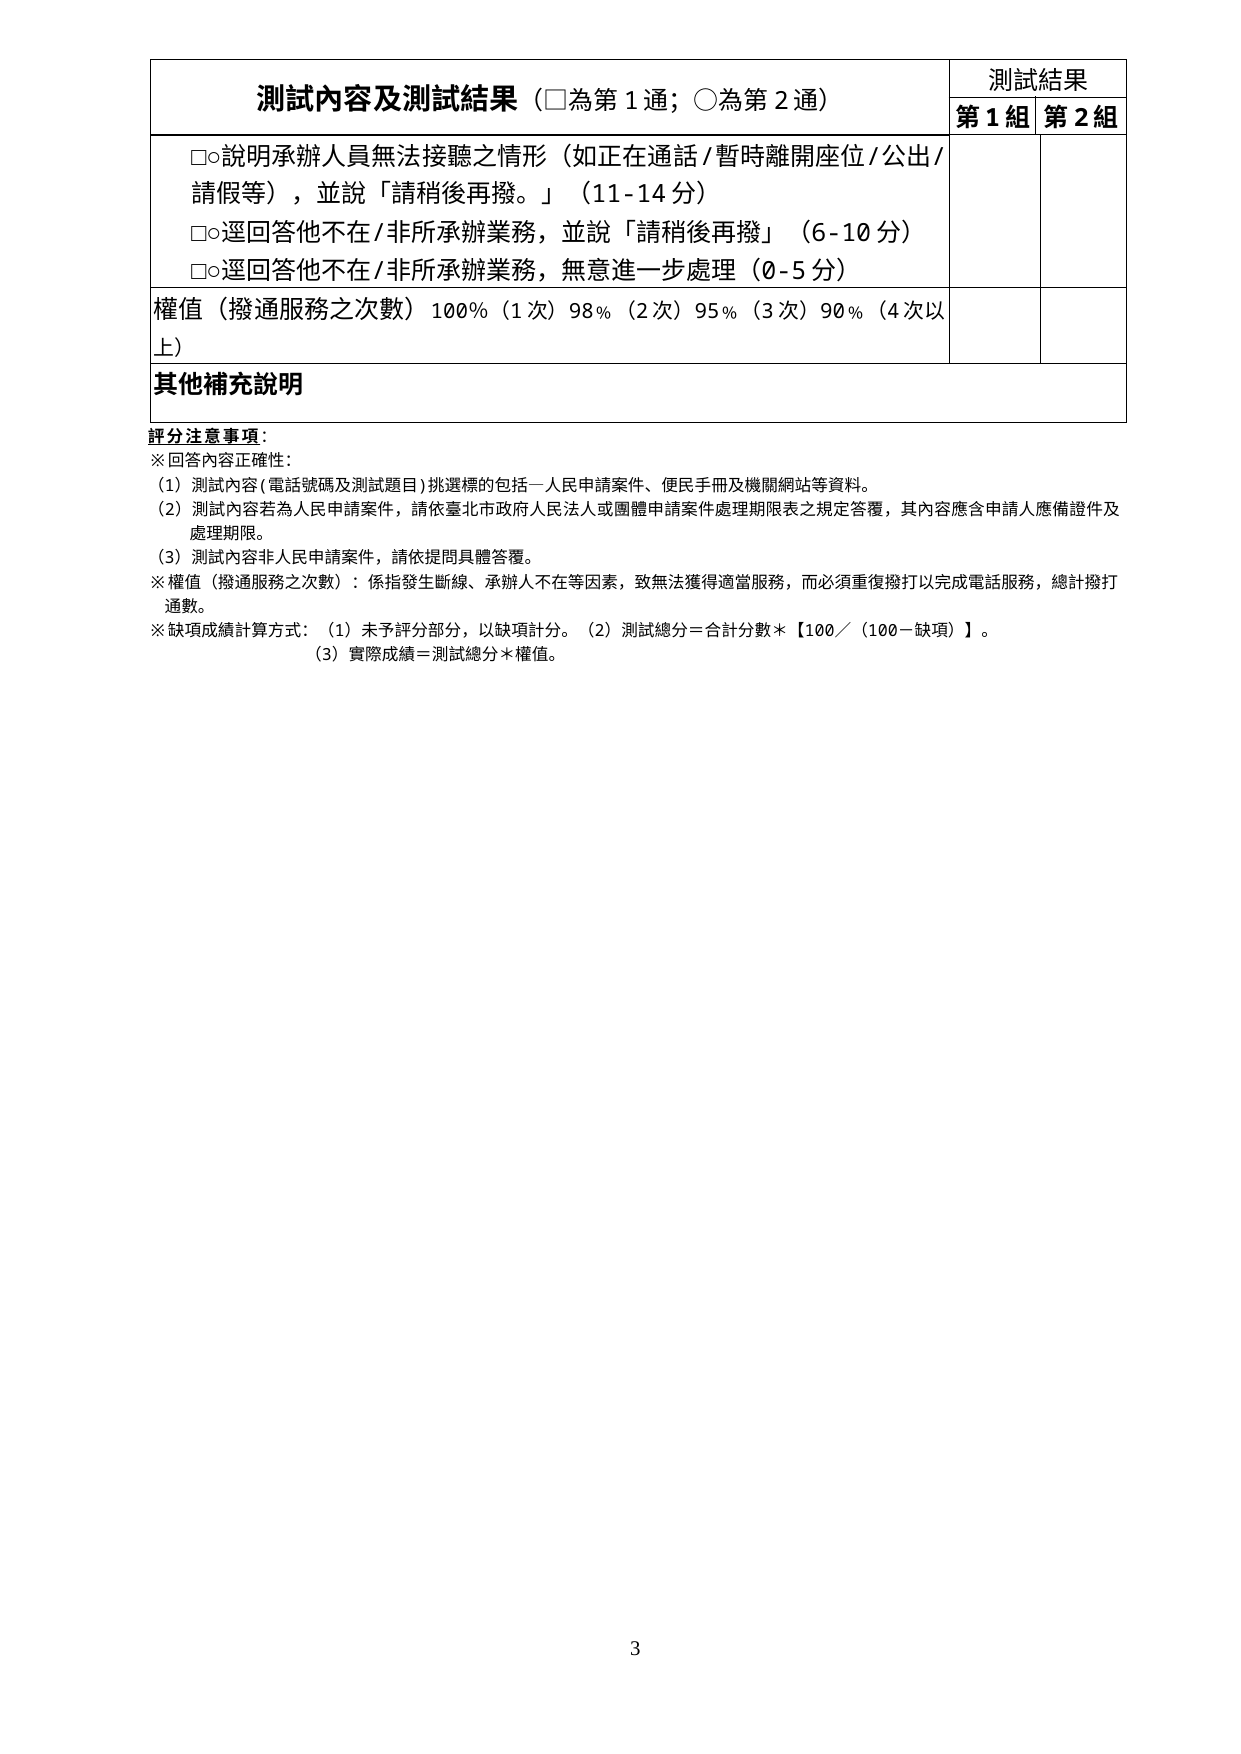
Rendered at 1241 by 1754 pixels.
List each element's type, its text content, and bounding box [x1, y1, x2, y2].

table_cell 權值（撥通服務之次數）100％（1次）98﹪（2次）95﹪（3次）90﹪（4次以上） [151, 288, 949, 363]
text ※缺項成績計算方式：（1）未予評分部分，以缺項計分。（2）測試總分＝合計分數＊【100／（100－缺項）】。 [148, 617, 1122, 641]
table_cell [1041, 288, 1126, 363]
table_cell □○逕回答他不在/非所承辦業務，無意進一步處理（0-5分） [151, 249, 949, 287]
text （3）測試內容非人民申請案件，請依提問具體答覆。 [148, 544, 1122, 569]
text （1）測試內容(電話號碼及測試題目)挑選標的包括—人民申請案件、便民手冊及機關網站等資料。 [148, 472, 1122, 496]
table_cell □○逕回答他不在/非所承辦業務，並說「請稍後再撥」（6-10分） [151, 210, 949, 249]
table_cell 其他補充說明 [151, 364, 1126, 422]
table_cell 第1組 [950, 98, 1035, 134]
table_header 測試結果 [950, 60, 1126, 96]
table_cell 第2組 [1036, 98, 1126, 134]
text （3）實際成績＝測試總分＊權值。 [305, 641, 1122, 666]
table_cell [950, 288, 1040, 363]
table_cell □○說明承辦人員無法接聽之情形（如正在通話/暫時離開座位/公出/請假等），並說「請稍後再撥。」（11-14分） [151, 136, 949, 210]
text ※權值（撥通服務之次數）：係指發生斷線、承辦人不在等因素，致無法獲得適當服務，而必須重復撥打以完成電話服務，總計撥打通數。 [148, 569, 1122, 617]
table_cell [1041, 135, 1126, 287]
text （2）測試內容若為人民申請案件，請依臺北市政府人民法人或團體申請案件處理期限表之規定答覆，其內容應含申請人應備證件及處理期限。 [148, 496, 1122, 544]
text ※回答內容正確性： [148, 447, 1122, 472]
text 評分注意事項： [148, 423, 1122, 447]
table_header 測試內容及測試結果（□為第1通；○為第2通） [151, 60, 949, 134]
